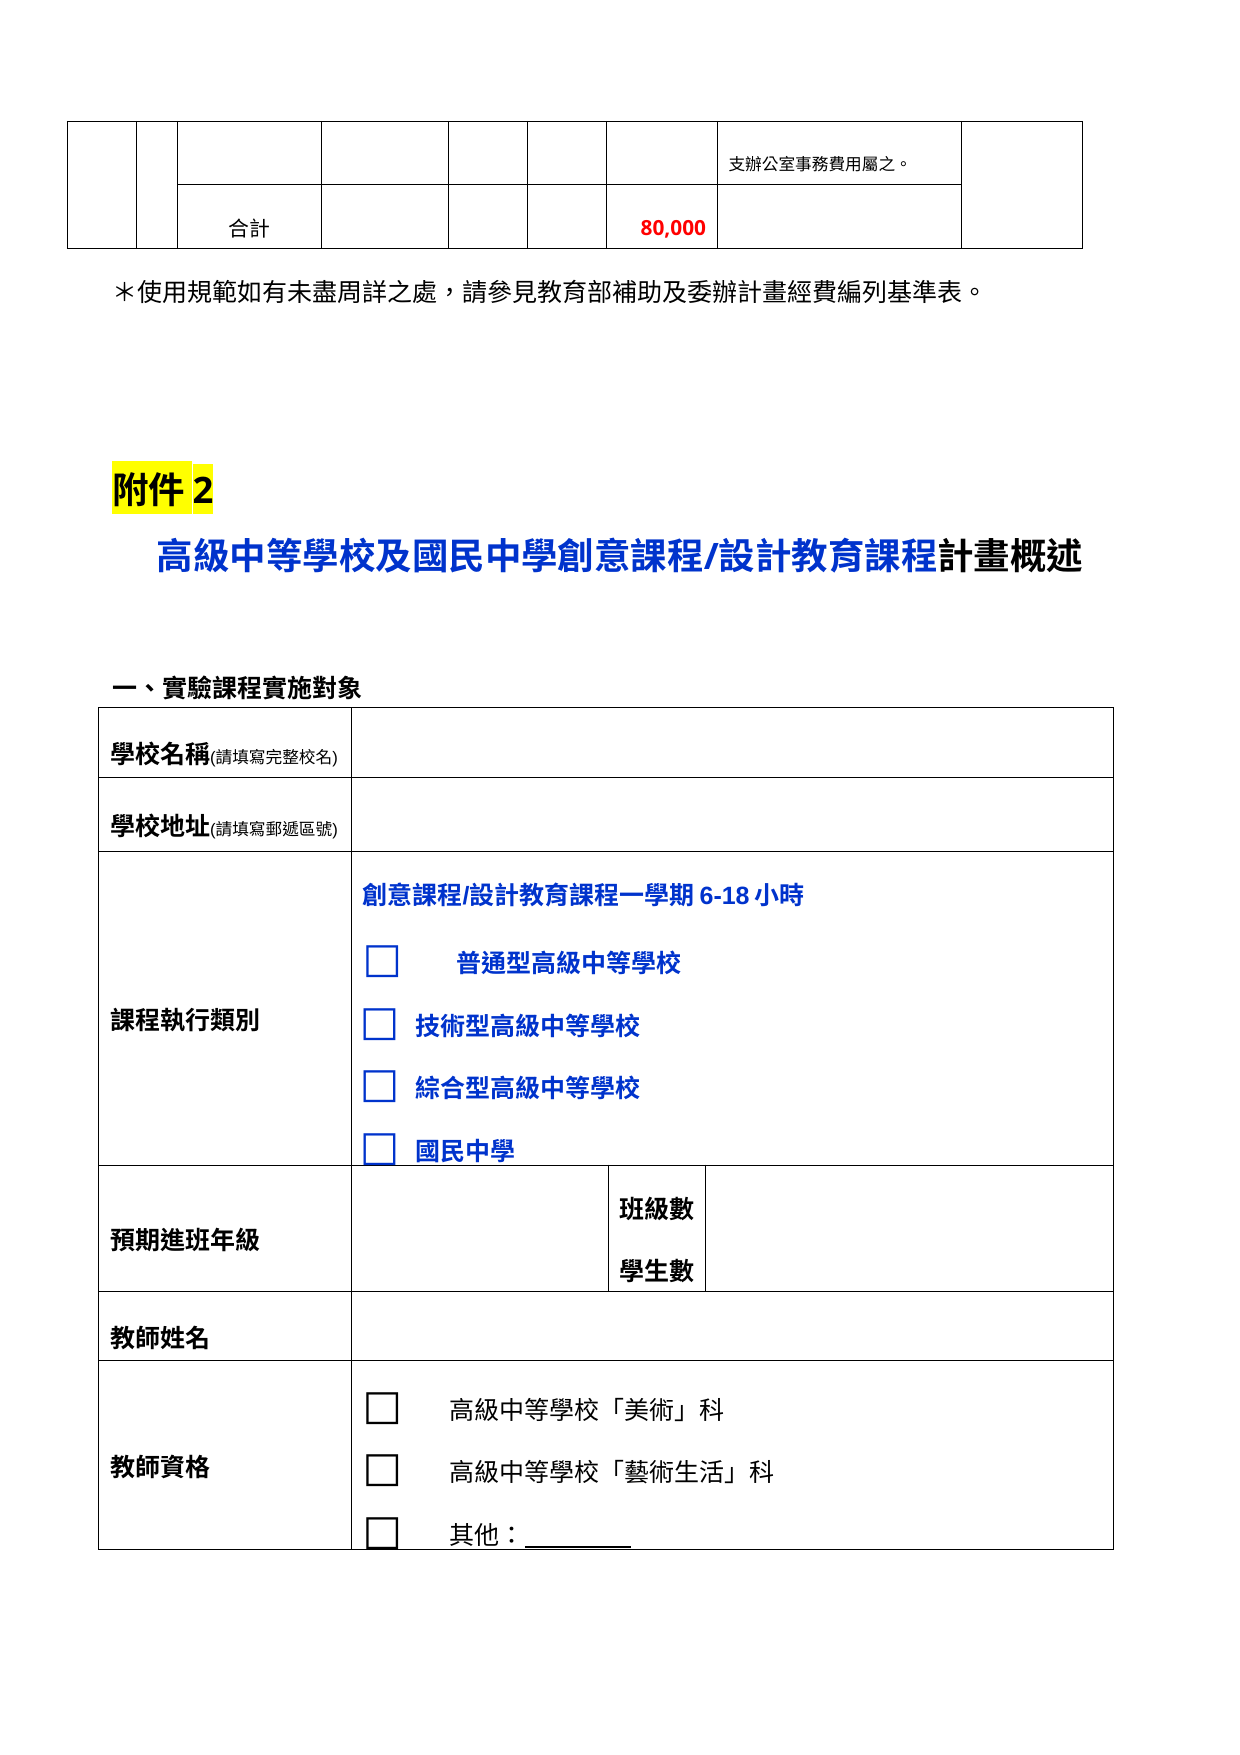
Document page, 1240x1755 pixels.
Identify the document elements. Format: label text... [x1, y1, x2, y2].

table_header [352, 708, 1113, 777]
table_cell 創意課程/設計教育課程一學期6-18小時 普通型高級中等學校 技術型高級中等學校 綜合型高級中等學校 國民中學 [352, 852, 1113, 1164]
table_cell [178, 122, 321, 184]
table_cell [962, 122, 1082, 248]
table_cell [352, 778, 1113, 851]
table_cell 80,000 [607, 185, 717, 248]
text 高級中等學校及國民中學創意課程/設計教育課程計畫概述 [112, 536, 1127, 578]
table_cell [322, 185, 448, 248]
table_cell 合計 [178, 185, 321, 248]
table_header 學校名稱(請填寫完整校名) [99, 708, 351, 777]
table_cell 支辦公室事務費用屬之。 [718, 122, 961, 184]
table_cell [528, 185, 606, 248]
text 一、實驗課程實施對象 [112, 645, 1127, 707]
table_cell [706, 1166, 1113, 1291]
table_cell [607, 122, 717, 184]
table_cell [352, 1166, 608, 1291]
text ＊使用規範如有未盡周詳之處，請參見教育部補助及委辦計畫經費編列基準表。 [112, 249, 1127, 311]
table_cell [322, 122, 448, 184]
text 附件2 [112, 470, 1127, 511]
table_cell [137, 122, 177, 248]
table_cell 班級數 學生數 [609, 1166, 705, 1291]
table_cell 教師資格 [99, 1361, 351, 1549]
table_cell 高級中等學校「美術」科 高級中等學校「藝術生活」科 其他： [352, 1361, 1113, 1549]
table_cell [449, 185, 527, 248]
table_cell 課程執行類別 [99, 852, 351, 1164]
table_cell [528, 122, 606, 184]
table_cell 預期進班年級 [99, 1166, 351, 1291]
table_cell 教師姓名 [99, 1292, 351, 1360]
table_cell [68, 122, 136, 248]
table_cell [718, 185, 961, 248]
table_cell 學校地址(請填寫郵遞區號) [99, 778, 351, 851]
table_cell [449, 122, 527, 184]
table_cell [352, 1292, 1113, 1360]
